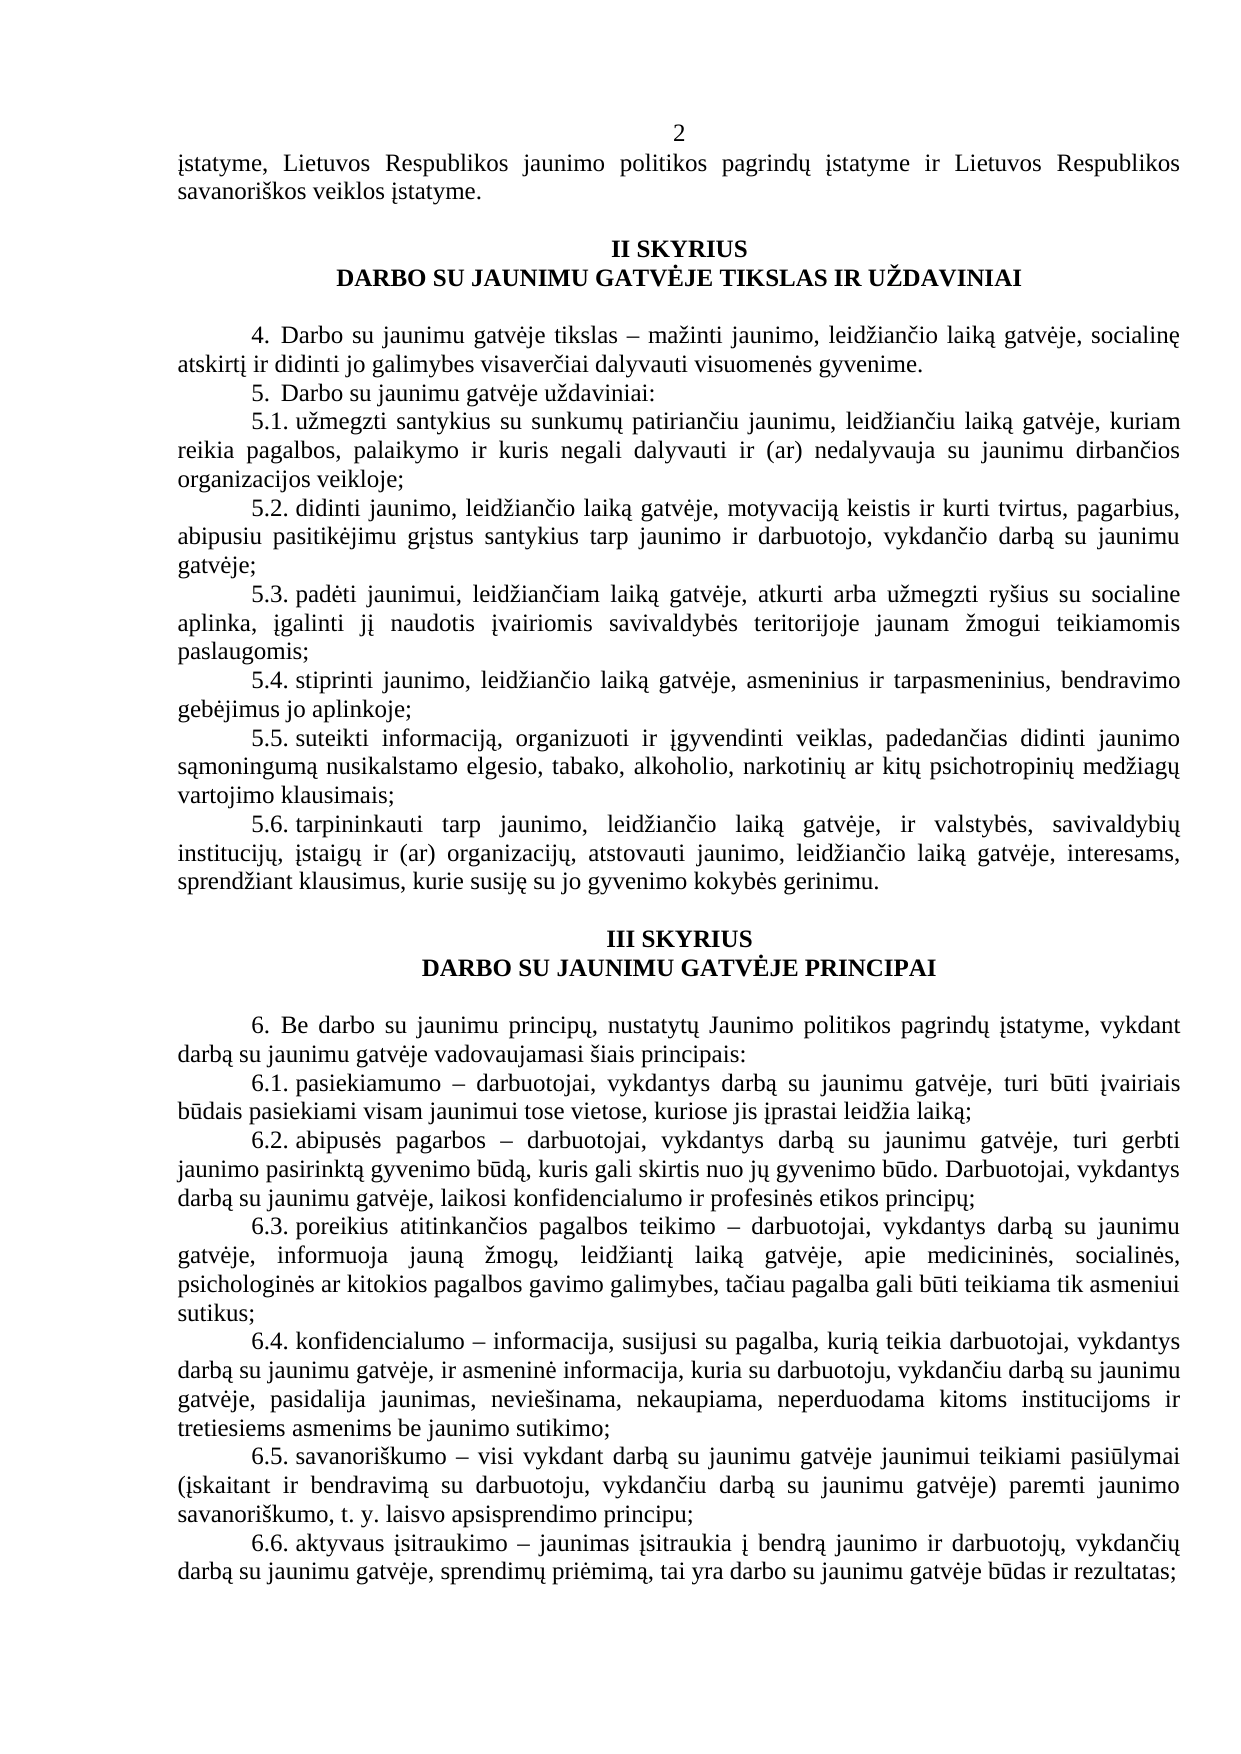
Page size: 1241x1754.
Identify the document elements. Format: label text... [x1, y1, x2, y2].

text 6.6. aktyvaus įsitraukimo – jaunimas įsitraukia į bendrą jaunimo ir darbuotojų, vykdančių darbą su jaunimu gatvėje, sprendimų priėmimą, tai yra darbo su jaunimu gatvėje būdas ir rezultatas; [177, 1528, 1181, 1585]
text III SKYRIUS [177, 924, 1181, 953]
text 6. Be darbo su jaunimu principų, nustatytų Jaunimo politikos pagrindų įstatyme, vykdant darbą su jaunimu gatvėje vadovaujamasi šiais principais: [177, 1010, 1181, 1068]
text įstatyme, Lietuvos Respublikos jaunimo politikos pagrindų įstatyme ir Lietuvos Respublikos savanoriškos veiklos įstatyme. [177, 148, 1181, 205]
text 6.5. savanoriškumo – visi vykdant darbą su jaunimu gatvėje jaunimui teikiami pasiūlymai (įskaitant ir bendravimą su darbuotoju, vykdančiu darbą su jaunimu gatvėje) paremti jaunimo savanoriškumo, t. y. laisvo apsisprendimo principu; [177, 1441, 1181, 1528]
text 6.1. pasiekiamumo – darbuotojai, vykdantys darbą su jaunimu gatvėje, turi būti įvairiais būdais pasiekiami visam jaunimui tose vietose, kuriose jis įprastai leidžia laiką; [177, 1068, 1181, 1125]
text 4. Darbo su jaunimu gatvėje tikslas – mažinti jaunimo, leidžiančio laiką gatvėje, socialinę atskirtį ir didinti jo galimybes visaverčiai dalyvauti visuomenės gyvenime. [177, 320, 1181, 378]
text 5. Darbo su jaunimu gatvėje uždaviniai: [177, 378, 1181, 406]
text 5.4. stiprinti jaunimo, leidžiančio laiką gatvėje, asmeninius ir tarpasmeninius, bendravimo gebėjimus jo aplinkoje; [177, 665, 1181, 723]
text 6.3. poreikius atitinkančios pagalbos teikimo – darbuotojai, vykdantys darbą su jaunimu gatvėje, informuoja jauną žmogų, leidžiantį laiką gatvėje, apie medicininės, socialinės, psichologinės ar kitokios pagalbos gavimo galimybes, tačiau pagalba gali būti teikiama tik asmeniui sutikus; [177, 1211, 1181, 1326]
text 6.2. abipusės pagarbos – darbuotojai, vykdantys darbą su jaunimu gatvėje, turi gerbti jaunimo pasirinktą gyvenimo būdą, kuris gali skirtis nuo jų gyvenimo būdo. Darbuotojai, vykdantys darbą su jaunimu gatvėje, laikosi konfidencialumo ir profesinės etikos principų; [177, 1125, 1181, 1211]
text 6.4. konfidencialumo – informacija, susijusi su pagalba, kurią teikia darbuotojai, vykdantys darbą su jaunimu gatvėje, ir asmeninė informacija, kuria su darbuotoju, vykdančiu darbą su jaunimu gatvėje, pasidalija jaunimas, neviešinama, nekaupiama, neperduodama kitoms institucijoms ir tretiesiems asmenims be jaunimo sutikimo; [177, 1326, 1181, 1441]
text 5.2. didinti jaunimo, leidžiančio laiką gatvėje, motyvaciją keistis ir kurti tvirtus, pagarbius, abipusiu pasitikėjimu grįstus santykius tarp jaunimo ir darbuotojo, vykdančio darbą su jaunimu gatvėje; [177, 493, 1181, 579]
text 5.6. tarpininkauti tarp jaunimo, leidžiančio laiką gatvėje, ir valstybės, savivaldybių institucijų, įstaigų ir (ar) organizacijų, atstovauti jaunimo, leidžiančio laiką gatvėje, interesams, sprendžiant klausimus, kurie susiję su jo gyvenimo kokybės gerinimu. [177, 809, 1181, 895]
text 5.3. padėti jaunimui, leidžiančiam laiką gatvėje, atkurti arba užmegzti ryšius su socialine aplinka, įgalinti jį naudotis įvairiomis savivaldybės teritorijoje jaunam žmogui teikiamomis paslaugomis; [177, 579, 1181, 665]
text DARBO SU JAUNIMU GATVĖJE PRINCIPAI [177, 953, 1181, 981]
text 5.1. užmegzti santykius su sunkumų patiriančiu jaunimu, leidžiančiu laiką gatvėje, kuriam reikia pagalbos, palaikymo ir kuris negali dalyvauti ir (ar) nedalyvauja su jaunimu dirbančios organizacijos veikloje; [177, 406, 1181, 493]
text II SKYRIUS [177, 234, 1181, 263]
text DARBO SU JAUNIMU GATVĖJE TIKSLAS IR UŽDAVINIAI [177, 263, 1181, 291]
text 5.5. suteikti informaciją, organizuoti ir įgyvendinti veiklas, padedančias didinti jaunimo sąmoningumą nusikalstamo elgesio, tabako, alkoholio, narkotinių ar kitų psichotropinių medžiagų vartojimo klausimais; [177, 723, 1181, 809]
